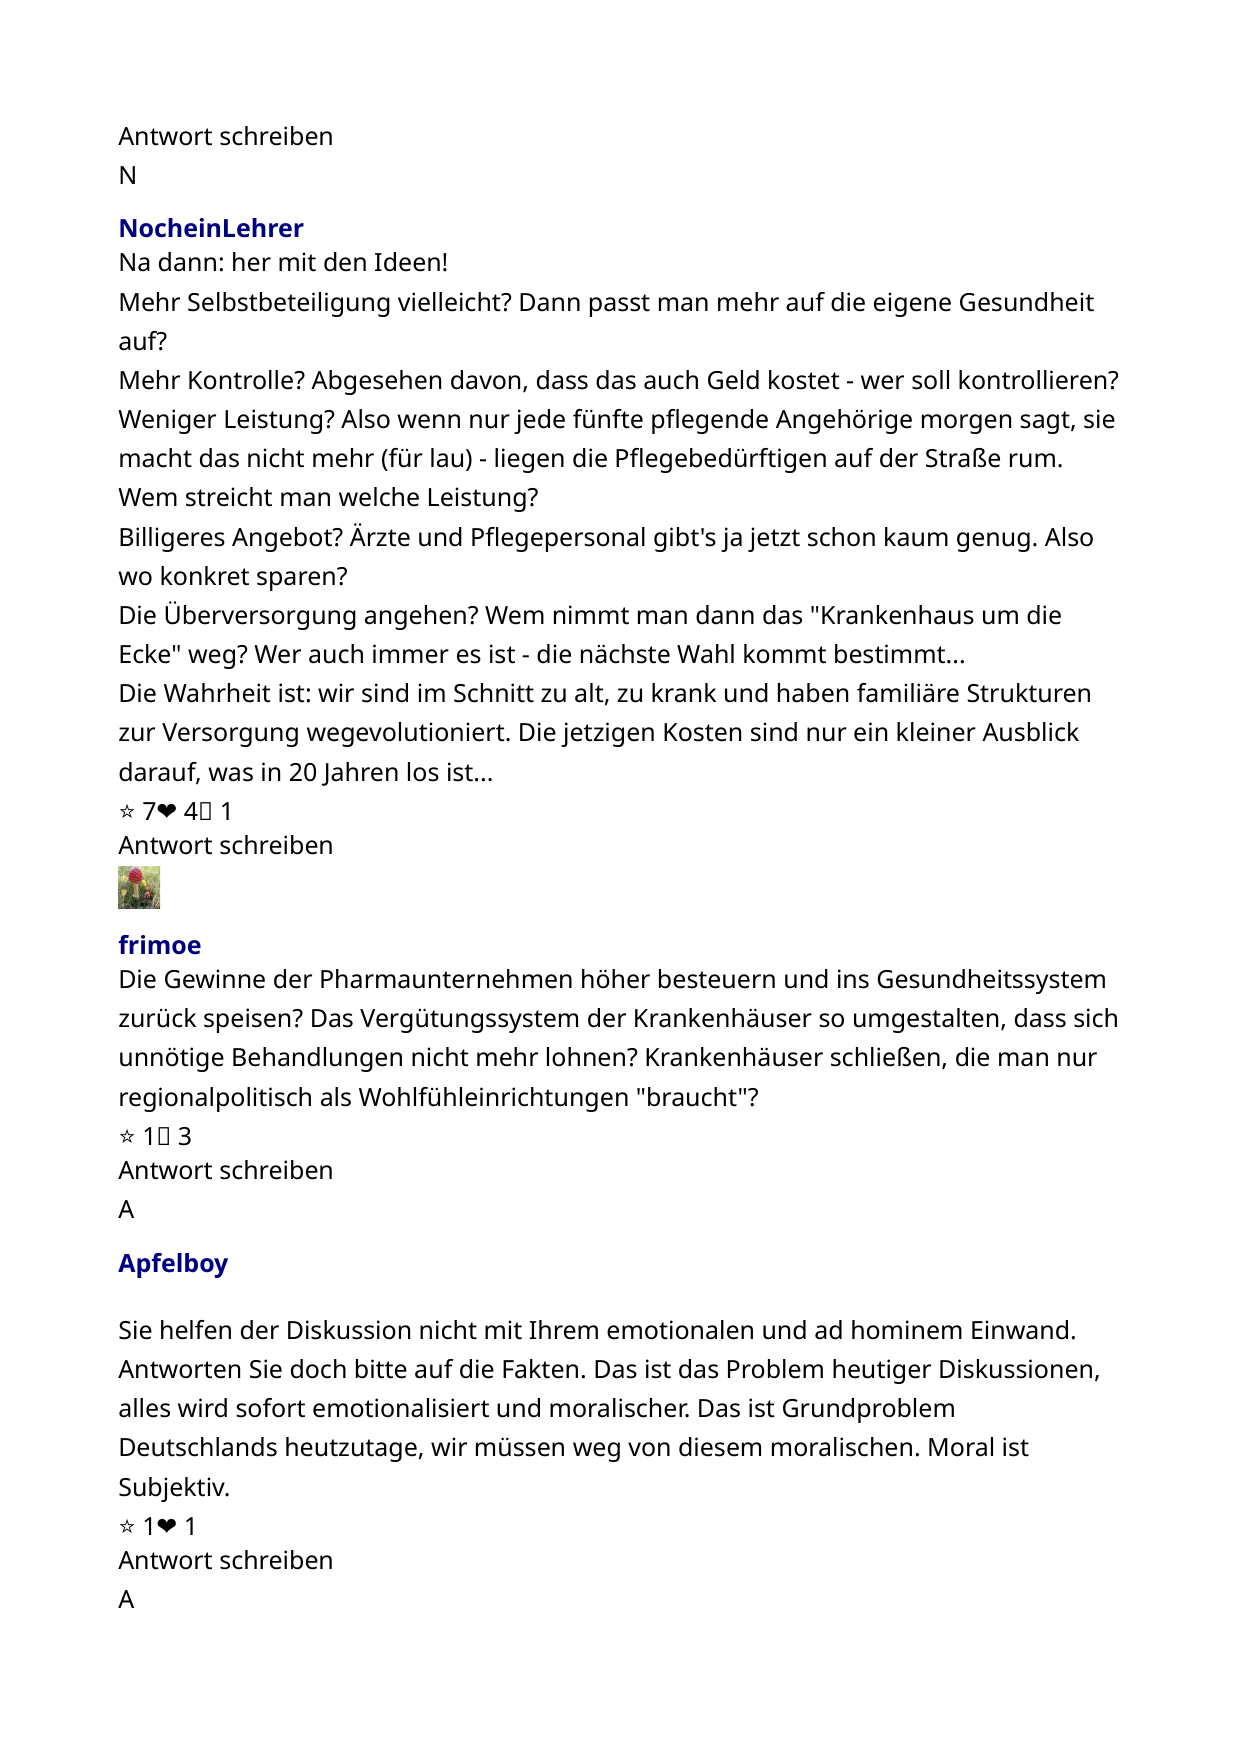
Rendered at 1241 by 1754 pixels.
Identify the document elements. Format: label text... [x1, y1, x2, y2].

text Na dann: her mit den Ideen! [118, 245, 1122, 279]
text Antwort schreiben [118, 1542, 1122, 1576]
subtitle Apfelboy [118, 1245, 1122, 1279]
subtitle frimoe [118, 928, 1122, 962]
text Billigeres Angebot? Ärzte und Pflegepersonal gibt's ja jetzt schon kaum genug. Also wo konkret sparen? [118, 519, 1122, 592]
text Die Gewinne der Pharmaunternehmen höher besteuern und ins Gesundheitssystem zurück speisen? Das Vergütungssystem der Krankenhäuser so umgestalten, dass sich unnötige Behandlungen nicht mehr lohnen? Krankenhäuser schließen, die man nur regionalpolitisch als Wohlfühleinrichtungen "braucht"? [118, 962, 1122, 1113]
text Mehr Selbstbeteiligung vielleicht? Dann passt man mehr auf die eigene Gesundheit auf? [118, 284, 1122, 357]
text Antwort schreiben [118, 1152, 1122, 1187]
text A [118, 1192, 1122, 1226]
text A [118, 1582, 1122, 1616]
text Die Überversorgung angehen? Wem nimmt man dann das "Krankenhaus um die Ecke" weg? Wer auch immer es ist - die nächste Wahl kommt bestimmt... [118, 598, 1122, 671]
text N [118, 157, 1122, 191]
text Weniger Leistung? Also wenn nur jede fünfte pflegende Angehörige morgen sagt, sie macht das nicht mehr (für lau) - liegen die Pflegebedürftigen auf der Straße rum. Wem streicht man welche Leistung? [118, 402, 1122, 514]
text Mehr Kontrolle? Abgesehen davon, dass das auch Geld kostet - wer soll kontrollieren? [118, 363, 1122, 397]
text Antwort schreiben [118, 118, 1122, 152]
picture [118, 866, 161, 909]
text Sie helfen der Diskussion nicht mit Ihrem emotionalen und ad hominem Einwand. Antworten Sie doch bitte auf die Fakten. Das ist das Problem heutiger Diskussionen, alles wird sofort emotionalisiert und moralischer. Das ist Grundproblem Deutschlands heutzutage, wir müssen weg von diesem moralischen. Moral ist Subjektiv. [118, 1312, 1122, 1503]
subtitle NocheinLehrer [118, 211, 1122, 245]
text ⭐️ 7❤️ 4🙁 1 [118, 793, 1122, 827]
text ⭐️ 1❤️ 1 [118, 1508, 1122, 1542]
text Antwort schreiben [118, 827, 1122, 862]
text Die Wahrheit ist: wir sind im Schnitt zu alt, zu krank und haben familiäre Strukturen zur Versorgung wegevolutioniert. Die jetzigen Kosten sind nur ein kleiner Ausblick darauf, was in 20 Jahren los ist... [118, 676, 1122, 788]
text ⭐️ 1🤨 3 [118, 1118, 1122, 1152]
